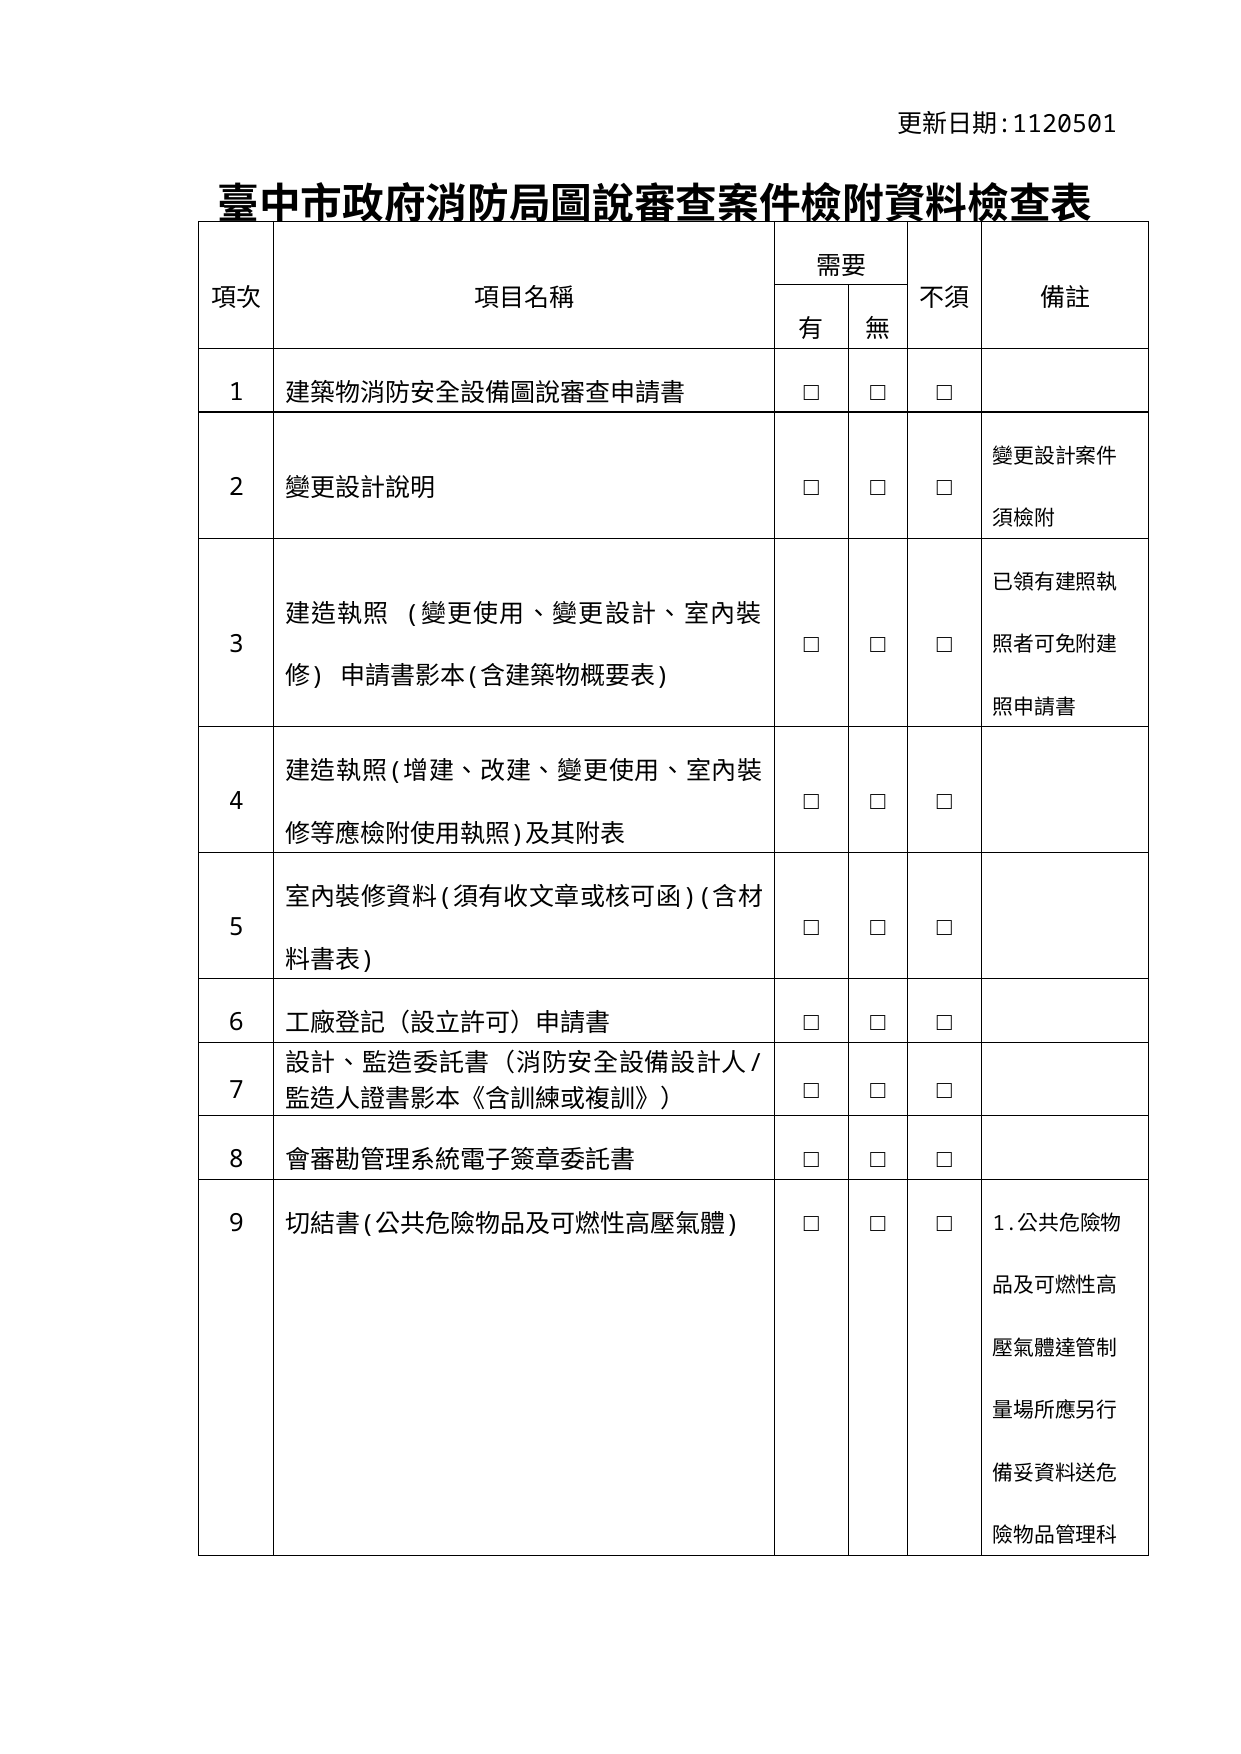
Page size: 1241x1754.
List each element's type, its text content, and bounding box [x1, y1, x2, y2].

text 更新日期:1120501 [897, 103, 1117, 139]
table_cell □ [849, 727, 907, 852]
table_cell 9 [199, 1180, 273, 1555]
table_cell □ [775, 413, 848, 537]
table_cell 6 [199, 979, 273, 1042]
table_cell 室內裝修資料(須有收文章或核可函)(含材料書表) [274, 853, 774, 978]
table_cell □ [775, 1116, 848, 1179]
table_cell [982, 1116, 1148, 1179]
table_cell □ [775, 727, 848, 852]
table_cell 已領有建照執照者可免附建照申請書 [982, 539, 1148, 726]
table_cell [982, 1043, 1148, 1115]
table_header 項目名稱 [274, 222, 774, 348]
table_cell 變更設計案件須檢附 [982, 413, 1148, 537]
table_cell 7 [199, 1043, 273, 1115]
table_cell 變更設計說明 [274, 413, 774, 537]
table_cell 無 [849, 285, 907, 348]
table_cell □ [849, 853, 907, 978]
table_cell □ [775, 539, 848, 726]
table_cell □ [849, 979, 907, 1042]
table_cell □ [908, 349, 981, 411]
table_cell 2 [199, 413, 273, 537]
table_cell □ [908, 979, 981, 1042]
table_cell [982, 727, 1148, 852]
table_cell 5 [199, 853, 273, 978]
table_header 備註 [982, 222, 1148, 348]
table_cell [982, 979, 1148, 1042]
table_cell 設計、監造委託書（消防安全設備設計人/監造人證書影本《含訓練或複訓》） [274, 1043, 774, 1115]
table_cell [982, 853, 1148, 978]
table_cell □ [849, 1043, 907, 1115]
table_cell □ [849, 1116, 907, 1179]
table_cell □ [849, 539, 907, 726]
table_cell 1.公共危險物品及可燃性高壓氣體達管制量場所應另行備妥資料送危險物品管理科 [982, 1180, 1148, 1555]
table_cell □ [775, 853, 848, 978]
table_cell □ [908, 853, 981, 978]
table_cell □ [908, 539, 981, 726]
table_cell 建造執照(增建、改建、變更使用、室內裝修等應檢附使用執照)及其附表 [274, 727, 774, 852]
table_cell 1 [199, 349, 273, 411]
text [882, 96, 1132, 148]
table_cell 8 [199, 1116, 273, 1179]
table_cell □ [775, 349, 848, 411]
table_header 項次 [199, 222, 273, 348]
table_cell □ [908, 1180, 981, 1555]
table_cell □ [775, 979, 848, 1042]
table_header 不須 [908, 222, 981, 348]
table_cell 會審勘管理系統電子簽章委託書 [274, 1116, 774, 1179]
table_cell 建造執照 (變更使用、變更設計、室內裝修) 申請書影本(含建築物概要表) [274, 539, 774, 726]
table_cell 有 [775, 285, 848, 348]
table_cell 3 [199, 539, 273, 726]
table_cell [982, 349, 1148, 411]
table_cell □ [908, 1116, 981, 1179]
table_cell 4 [199, 727, 273, 852]
table_cell □ [849, 413, 907, 537]
table_cell □ [849, 349, 907, 411]
text 臺中市政府消防局圖說審查案件檢附資料檢查表 [187, 158, 1122, 221]
table_cell 建築物消防安全設備圖說審查申請書 [274, 349, 774, 411]
table_cell □ [775, 1043, 848, 1115]
table_cell □ [775, 1180, 848, 1555]
table_cell □ [908, 1043, 981, 1115]
table_cell □ [908, 413, 981, 537]
table_cell □ [849, 1180, 907, 1555]
table_cell 工廠登記（設立許可）申請書 [274, 979, 774, 1042]
table_header 需要 [775, 222, 907, 284]
table_cell □ [908, 727, 981, 852]
table_cell 切結書(公共危險物品及可燃性高壓氣體) [274, 1180, 774, 1555]
